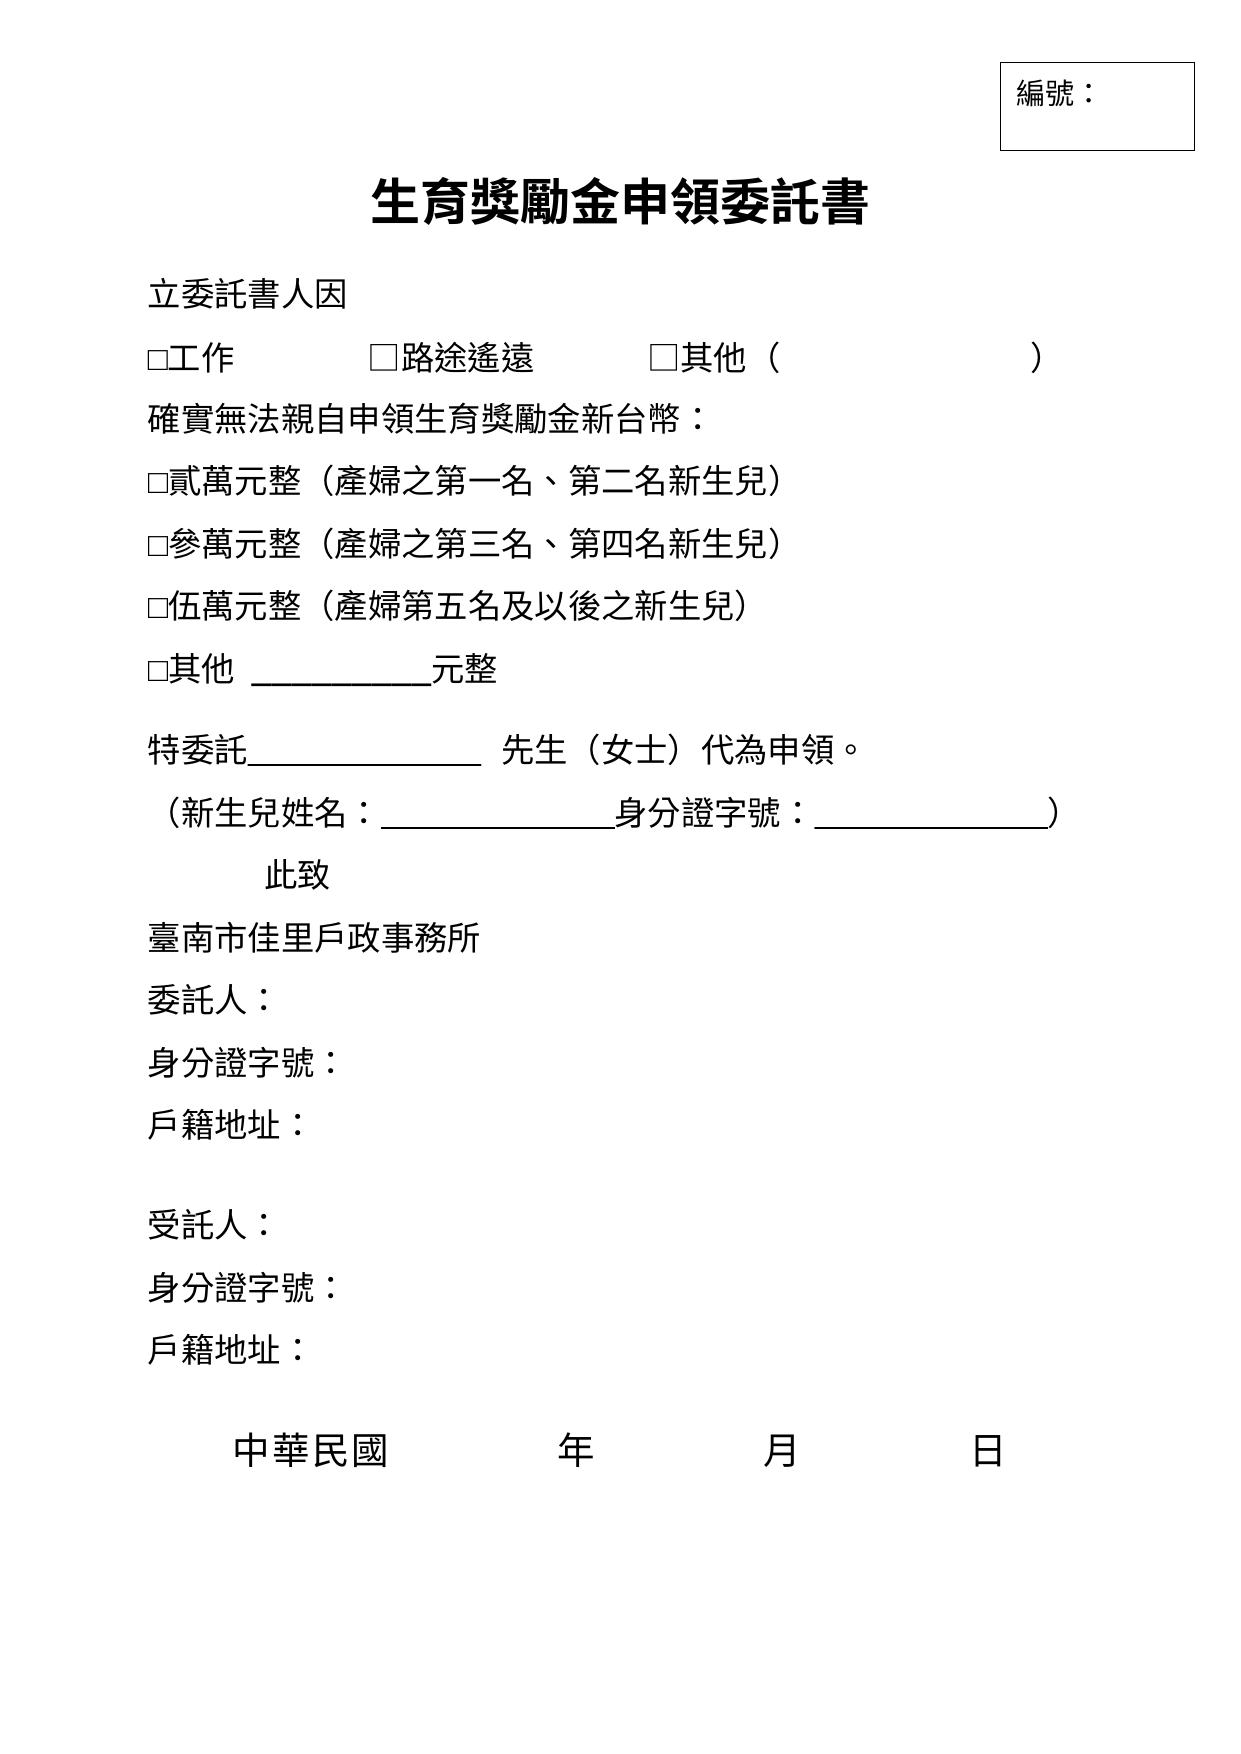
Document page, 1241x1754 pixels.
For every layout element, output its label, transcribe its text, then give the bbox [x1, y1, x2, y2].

text 此致 [148, 831, 1092, 894]
text □貳萬元整（產婦之第一名、第二名新生兒） [148, 438, 1092, 500]
text 特委託________________ 先生（女士）代為申領。 [148, 706, 1092, 769]
text （新生兒姓名：________________身分證字號：________________） [148, 769, 1092, 831]
text 身分證字號： [148, 1019, 1092, 1081]
text 立委託書人因 [148, 250, 1092, 313]
text 臺南市佳里戶政事務所 [148, 894, 1092, 956]
text □工作 □路途遙遠 □其他（ ） [148, 313, 1092, 375]
text 確實無法親自申領生育獎勵金新台幣： [148, 375, 1092, 438]
text 戶籍地址： [148, 1081, 1092, 1144]
text 編號： [1016, 70, 1179, 113]
text [1001, 63, 1194, 150]
text 中華民國 年 月 日 [148, 1406, 1092, 1469]
text □伍萬元整（產婦第五名及以後之新生兒） [148, 563, 1092, 625]
text 受託人： [148, 1181, 1092, 1244]
text □其他 _________元整 [148, 625, 1092, 688]
text 戶籍地址： [148, 1306, 1092, 1369]
text 委託人： [148, 956, 1092, 1019]
text 生育獎勵金申領委託書 [148, 125, 1092, 250]
text 身分證字號： [148, 1244, 1092, 1306]
text □參萬元整（產婦之第三名、第四名新生兒） [148, 500, 1092, 563]
